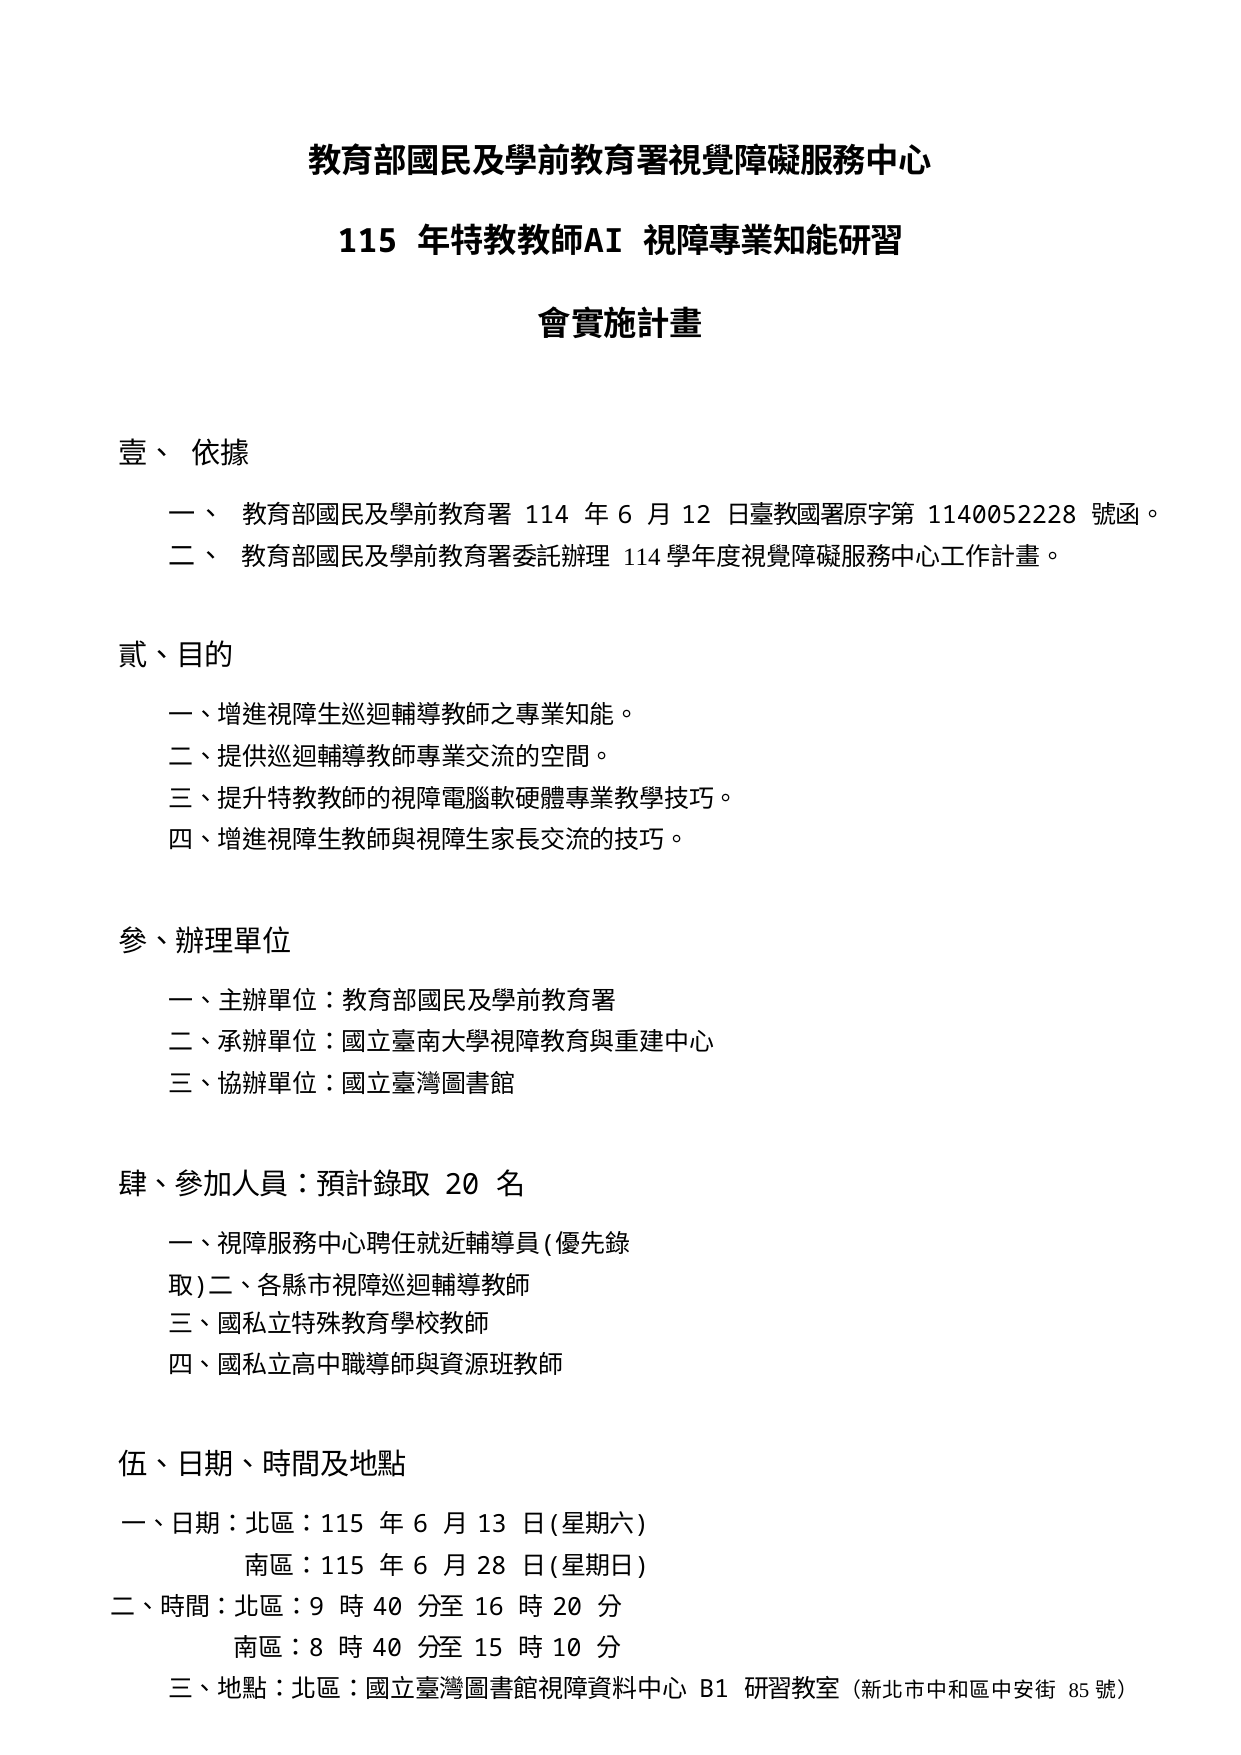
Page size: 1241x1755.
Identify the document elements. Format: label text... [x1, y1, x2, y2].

text 二、 教育部國民及學前教育署委託辦理 114 學年度視覺障礙服務中心工作計畫。 [168, 534, 1152, 573]
text 一、增進視障生巡迴輔導教師之專業知能。二、提供巡迴輔導教師專業交流的空間。 [168, 694, 644, 772]
subtitle 參、辦理單位 [118, 917, 1152, 959]
text 南區：8 時 40 分至 15 時 10 分 [88, 1628, 625, 1664]
subtitle 壹、 依據 [118, 430, 1152, 472]
subtitle 伍、日期、時間及地點 [118, 1441, 1152, 1483]
text 一、視障服務中心聘任就近輔導員(優先錄取)二、各縣市視障巡迴輔導教師 [168, 1224, 669, 1302]
text 三、提升特教教師的視障電腦軟硬體專業教學技巧。四、增進視障生教師與視障生家長交流的技巧。 [168, 778, 744, 856]
text 一、主辦單位：教育部國民及學前教育署 [168, 980, 1152, 1016]
text 南區：115 年 6 月 28 日(星期日) [88, 1545, 650, 1581]
text 四、國私立高中職導師與資源班教師 [168, 1344, 1152, 1380]
text 一、 教育部國民及學前教育署 114 年 6 月 12 日臺教國署原字第 1140052228 號函。 [168, 492, 1152, 531]
text 三、國私立特殊教育學校教師 [168, 1307, 1152, 1339]
text 三、地點：北區：國立臺灣圖書館視障資料中心 B1 研習教室（新北市中和區中安街 85 號） [168, 1669, 1152, 1705]
subtitle 肆、參加人員：預計錄取 20 名 [118, 1160, 1152, 1203]
text 二、時間：北區：9 時 40 分至 16 時 20 分 [88, 1586, 625, 1623]
text 二、承辦單位：國立臺南大學視障教育與重建中心三、協辦單位：國立臺灣圖書館 [168, 1021, 719, 1099]
subtitle 貳、目的 [118, 631, 1152, 674]
text 一、日期：北區：115 年 6 月 13 日(星期六) [88, 1504, 650, 1540]
subtitle 教育部國民及學前教育署視覺障礙服務中心 [111, 133, 1129, 182]
text 115 年特教教師AI 視障專業知能研習會實施計畫 [332, 213, 908, 345]
